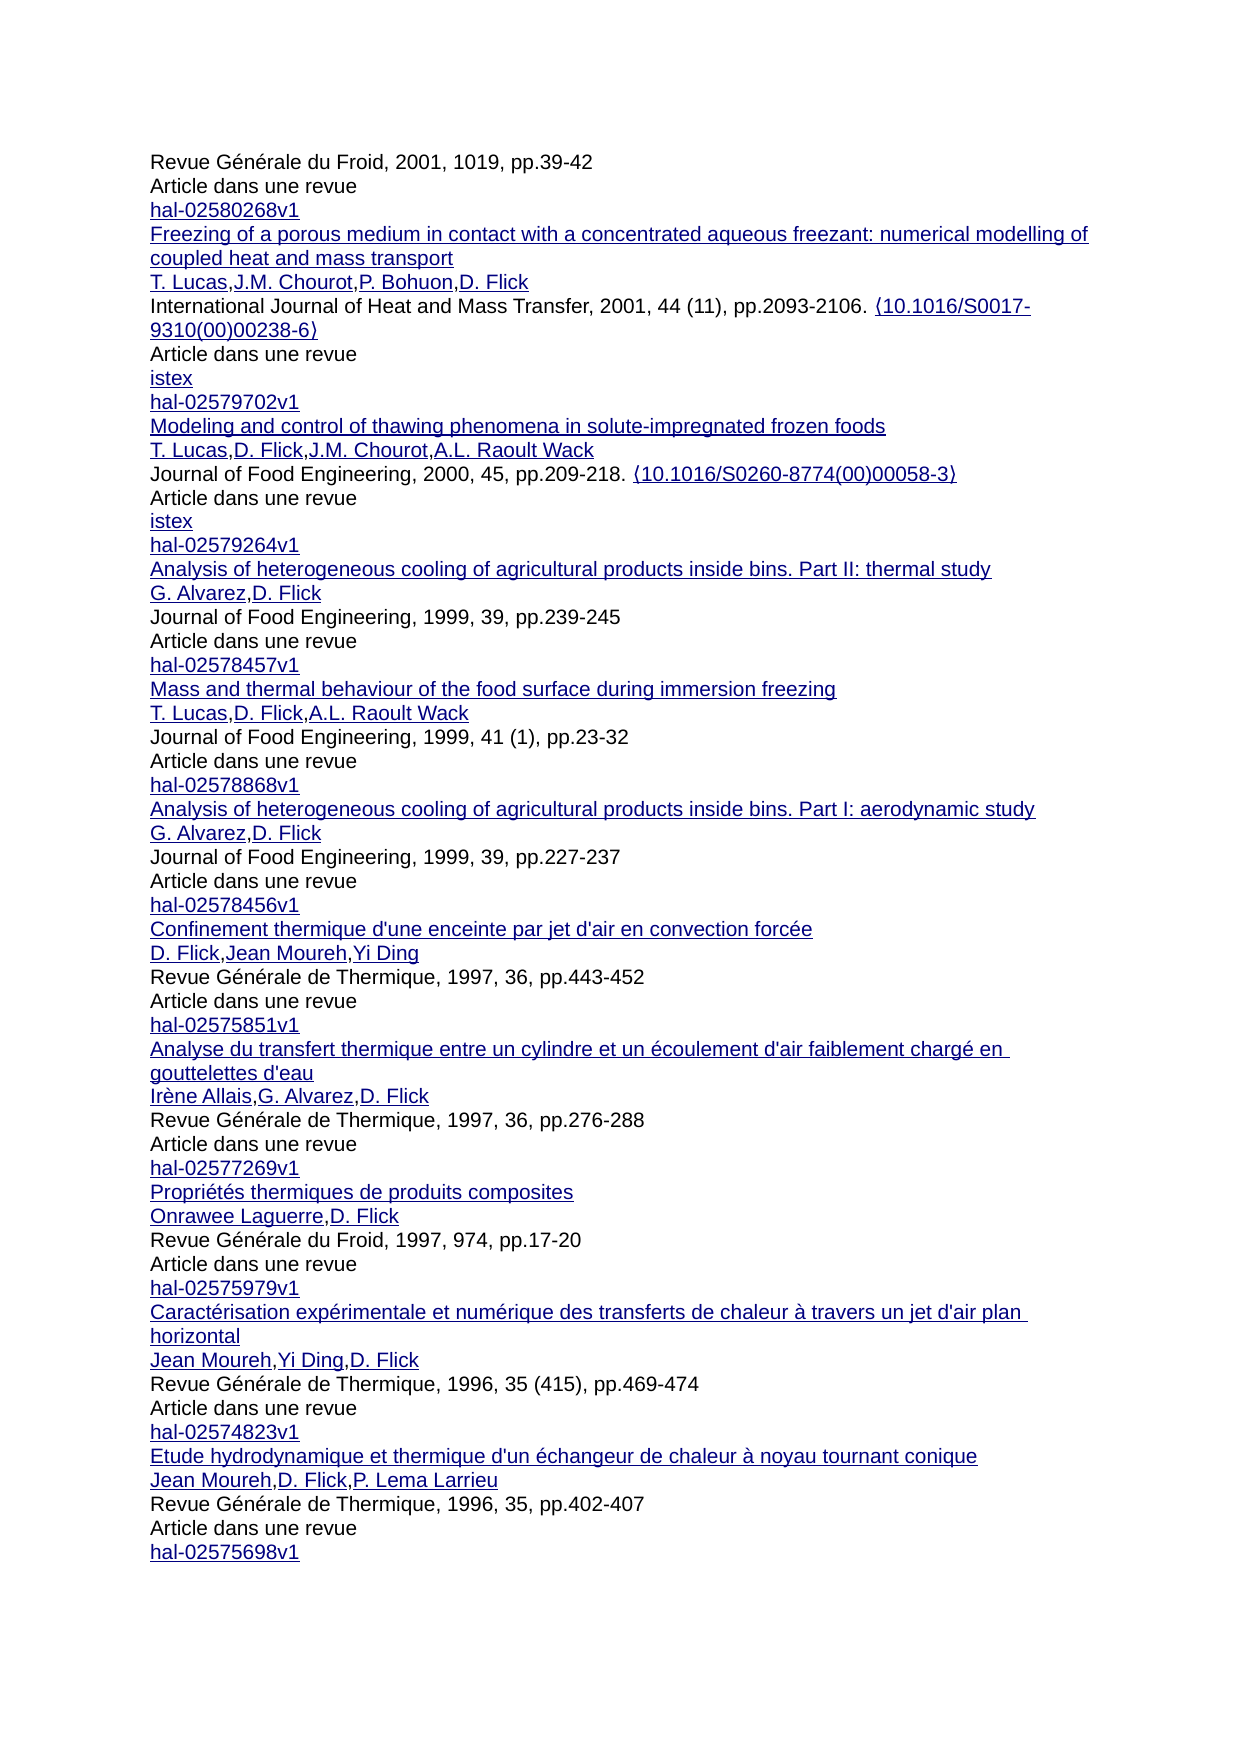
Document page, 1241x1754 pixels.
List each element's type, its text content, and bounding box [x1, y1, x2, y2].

table_cell Freezing of a porous medium in contact with a concentrated aqueous freezant: numerical modelling of coupled heat and mass transport T. Lucas,J.M. Chourot,P. Bohuon,D. Flick International Journal of Heat and Mass Transfer, 2001, 44 (11), pp.2093-2106. ⟨10.1016/S0017-9310(00)00238-6⟩ Article dans une revue istex hal-02579702v1 [150, 222, 1090, 413]
table_cell Etude hydrodynamique et thermique d'un échangeur de chaleur à noyau tournant conique Jean Moureh,D. Flick,P. Lema Larrieu Revue Générale de Thermique, 1996, 35, pp.402-407 Article dans une revue hal-02575698v1 [150, 1444, 1090, 1563]
table_cell Caractérisation expérimentale et numérique des transferts de chaleur à travers un jet d'air plan horizontal Jean Moureh,Yi Ding,D. Flick Revue Générale de Thermique, 1996, 35 (415), pp.469-474 Article dans une revue hal-02574823v1 [150, 1300, 1090, 1444]
table_cell Propriétés thermiques de produits composites Onrawee Laguerre,D. Flick Revue Générale du Froid, 1997, 974, pp.17-20 Article dans une revue hal-02575979v1 [150, 1180, 1090, 1300]
table_cell Analysis of heterogeneous cooling of agricultural products inside bins. Part II: thermal study G. Alvarez,D. Flick Journal of Food Engineering, 1999, 39, pp.239-245 Article dans une revue hal-02578457v1 [150, 557, 1090, 677]
table_cell Analysis of heterogeneous cooling of agricultural products inside bins. Part I: aerodynamic study G. Alvarez,D. Flick Journal of Food Engineering, 1999, 39, pp.227-237 Article dans une revue hal-02578456v1 [150, 797, 1090, 917]
table_cell Confinement thermique d'une enceinte par jet d'air en convection forcée D. Flick,Jean Moureh,Yi Ding Revue Générale de Thermique, 1997, 36, pp.443-452 Article dans une revue hal-02575851v1 [150, 917, 1090, 1036]
table_cell Revue Générale du Froid, 2001, 1019, pp.39-42 Article dans une revue hal-02580268v1 [150, 150, 1090, 222]
table_cell Mass and thermal behaviour of the food surface during immersion freezing T. Lucas,D. Flick,A.L. Raoult Wack Journal of Food Engineering, 1999, 41 (1), pp.23-32 Article dans une revue hal-02578868v1 [150, 677, 1090, 797]
table_cell Analyse du transfert thermique entre un cylindre et un écoulement d'air faiblement chargé en gouttelettes d'eau Irène Allais,G. Alvarez,D. Flick Revue Générale de Thermique, 1997, 36, pp.276-288 Article dans une revue hal-02577269v1 [150, 1036, 1090, 1180]
table_cell Modeling and control of thawing phenomena in solute-impregnated frozen foods T. Lucas,D. Flick,J.M. Chourot,A.L. Raoult Wack Journal of Food Engineering, 2000, 45, pp.209-218. ⟨10.1016/S0260-8774(00)00058-3⟩ Article dans une revue istex hal-02579264v1 [150, 414, 1090, 557]
